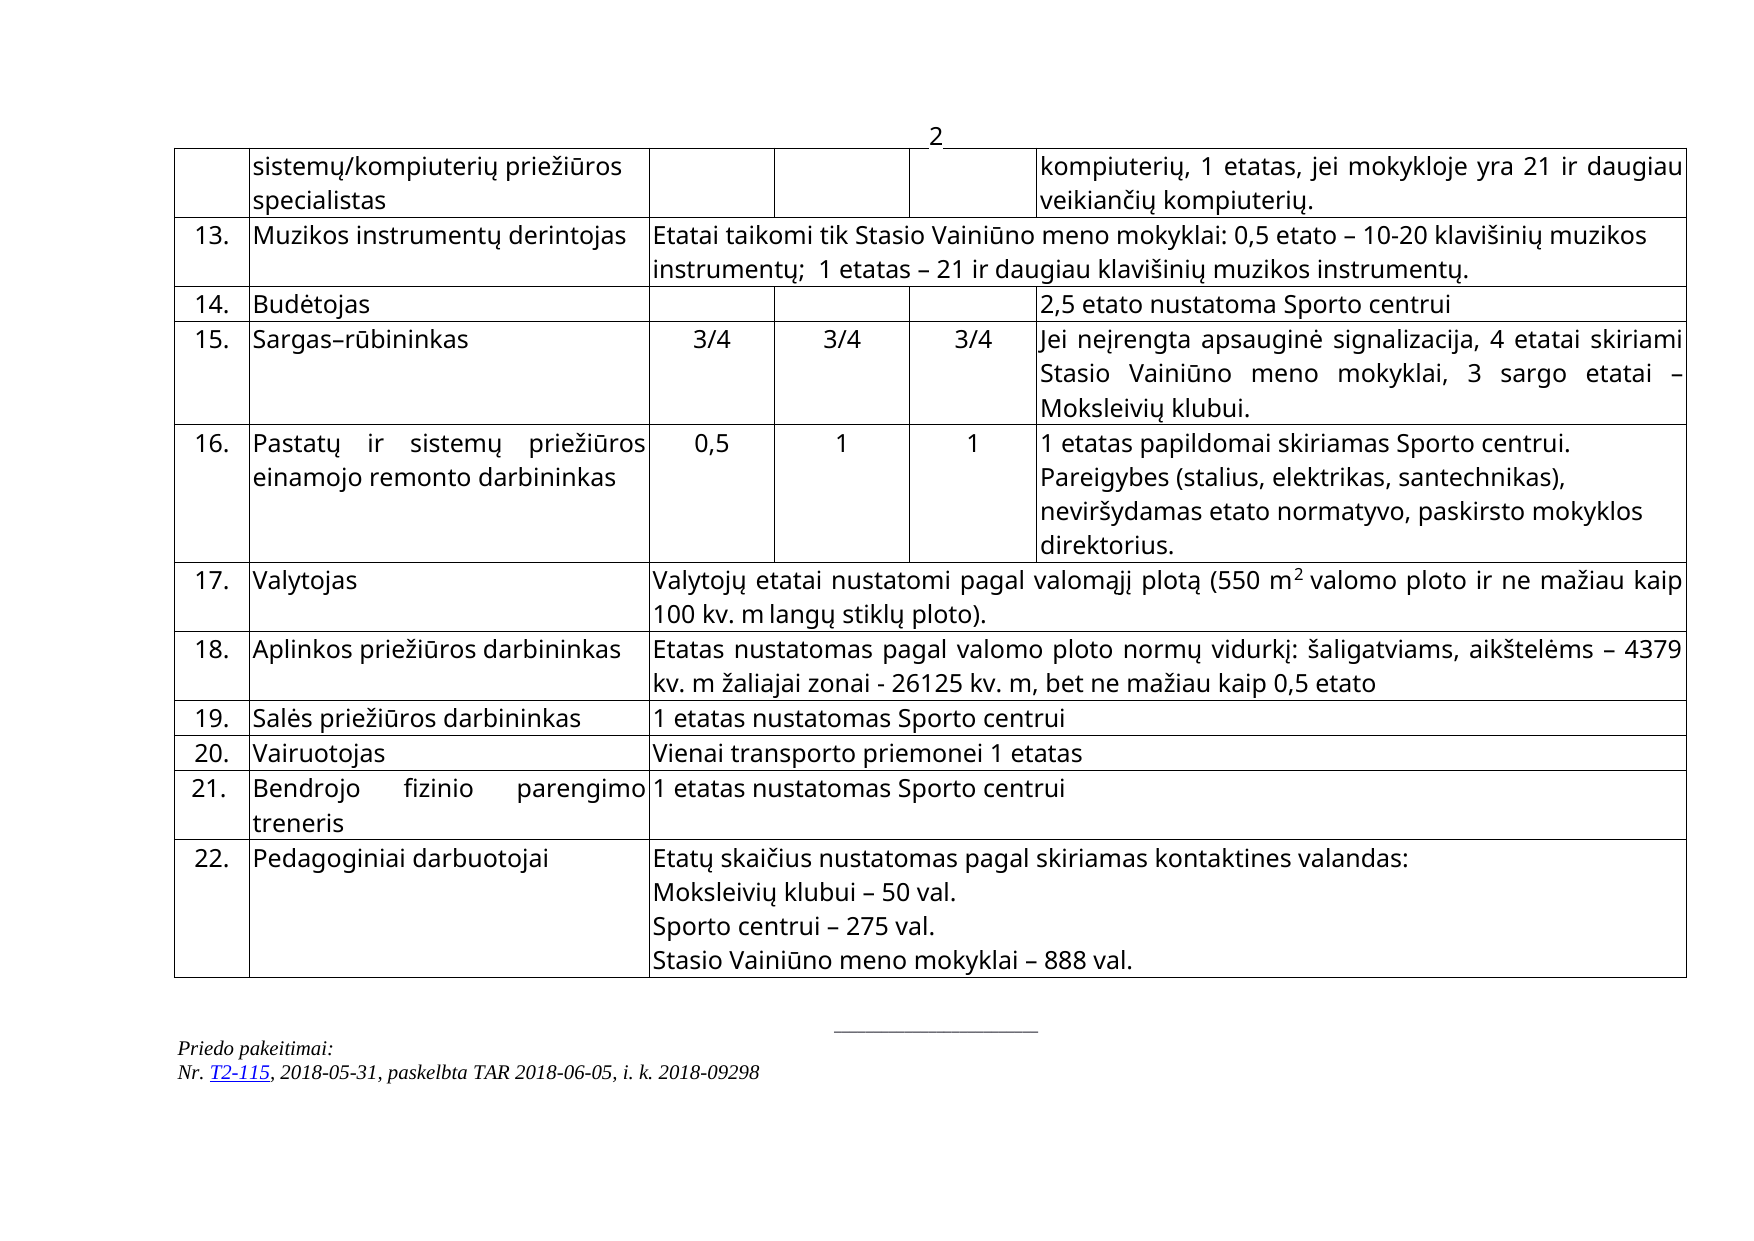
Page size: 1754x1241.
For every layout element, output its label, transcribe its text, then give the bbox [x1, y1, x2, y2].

table_cell 21. [175, 771, 249, 839]
table_cell Bendrojo fizinio parengimo treneris [250, 771, 649, 839]
table_cell [650, 287, 774, 321]
text __________________________ [177, 1012, 1695, 1036]
table_cell 17. [175, 563, 249, 631]
table_cell 2,5 etato nustatoma Sporto centrui [1037, 287, 1686, 321]
table_cell 3/4 [910, 322, 1036, 424]
table_cell 18. [175, 632, 249, 700]
table_cell Muzikos instrumentų derintojas [250, 218, 649, 286]
table_cell 3/4 [650, 322, 774, 424]
table_cell [175, 149, 249, 217]
table_cell 14. [175, 287, 249, 321]
table_cell Pastatų ir sistemų priežiūros einamojo remonto darbininkas [250, 425, 649, 562]
table_cell 19. [175, 701, 249, 735]
table_cell [910, 287, 1036, 321]
table_cell 1 [910, 425, 1036, 562]
table_cell Etatai taikomi tik Stasio Vainiūno meno mokyklai: 0,5 etato – 10-20 klavišinių muzikos instrumentų; 1 etatas – 21 ir daugiau klavišinių muzikos instrumentų. [650, 218, 1686, 286]
table_cell 20. [175, 736, 249, 770]
text Nr. T2-115, 2018-05-31, paskelbta TAR 2018-06-05, i. k. 2018-09298 [177, 1060, 1695, 1084]
table_cell 1 etatas nustatomas Sporto centrui [650, 701, 1686, 735]
table_cell Salės priežiūros darbininkas [250, 701, 649, 735]
table_cell [775, 287, 909, 321]
table_cell 15. [175, 322, 249, 424]
table_cell sistemų/kompiuterių priežiūros specialistas [250, 149, 649, 217]
table_cell [650, 149, 774, 217]
table_cell 1 [775, 425, 909, 562]
table_cell Valytojų etatai nustatomi pagal valomąjį plotą (550 m2 valomo ploto ir ne mažiau kaip 100 kv. m langų stiklų ploto). [650, 563, 1686, 631]
table_cell 22. [175, 840, 249, 977]
table_cell [910, 149, 1036, 217]
table_cell Etatas nustatomas pagal valomo ploto normų vidurkį: šaligatviams, aikštelėms – 4379 kv. m žaliajai zonai - 26125 kv. m, bet ne mažiau kaip 0,5 etato [650, 632, 1686, 700]
table_cell Aplinkos priežiūros darbininkas [250, 632, 649, 700]
table_cell Vairuotojas [250, 736, 649, 770]
table_cell Sargas–rūbininkas [250, 322, 649, 424]
table_cell 1 etatas papildomai skiriamas Sporto centrui. Pareigybes (stalius, elektrikas, santechnikas), neviršydamas etato normatyvo, paskirsto mokyklos direktorius. [1037, 425, 1686, 562]
table_cell [775, 149, 909, 217]
table_cell 3/4 [775, 322, 909, 424]
table_cell 1 etatas nustatomas Sporto centrui [650, 771, 1686, 839]
table_cell Etatų skaičius nustatomas pagal skiriamas kontaktines valandas: Moksleivių klubui – 50 val. Sporto centrui – 275 val. Stasio Vainiūno meno mokyklai – 888 val. [650, 840, 1686, 977]
table_cell kompiuterių, 1 etatas, jei mokykloje yra 21 ir daugiau veikiančių kompiuterių. [1037, 149, 1686, 217]
table_cell 16. [175, 425, 249, 562]
table_cell 0,5 [650, 425, 774, 562]
table_cell Budėtojas [250, 287, 649, 321]
table_cell Pedagoginiai darbuotojai [250, 840, 649, 977]
table_cell 13. [175, 218, 249, 286]
table_cell Valytojas [250, 563, 649, 631]
table_cell Jei neįrengta apsauginė signalizacija, 4 etatai skiriami Stasio Vainiūno meno mokyklai, 3 sargo etatai – Moksleivių klubui. [1037, 322, 1686, 424]
text Priedo pakeitimai: [177, 1036, 1695, 1060]
table_cell Vienai transporto priemonei 1 etatas [650, 736, 1686, 770]
